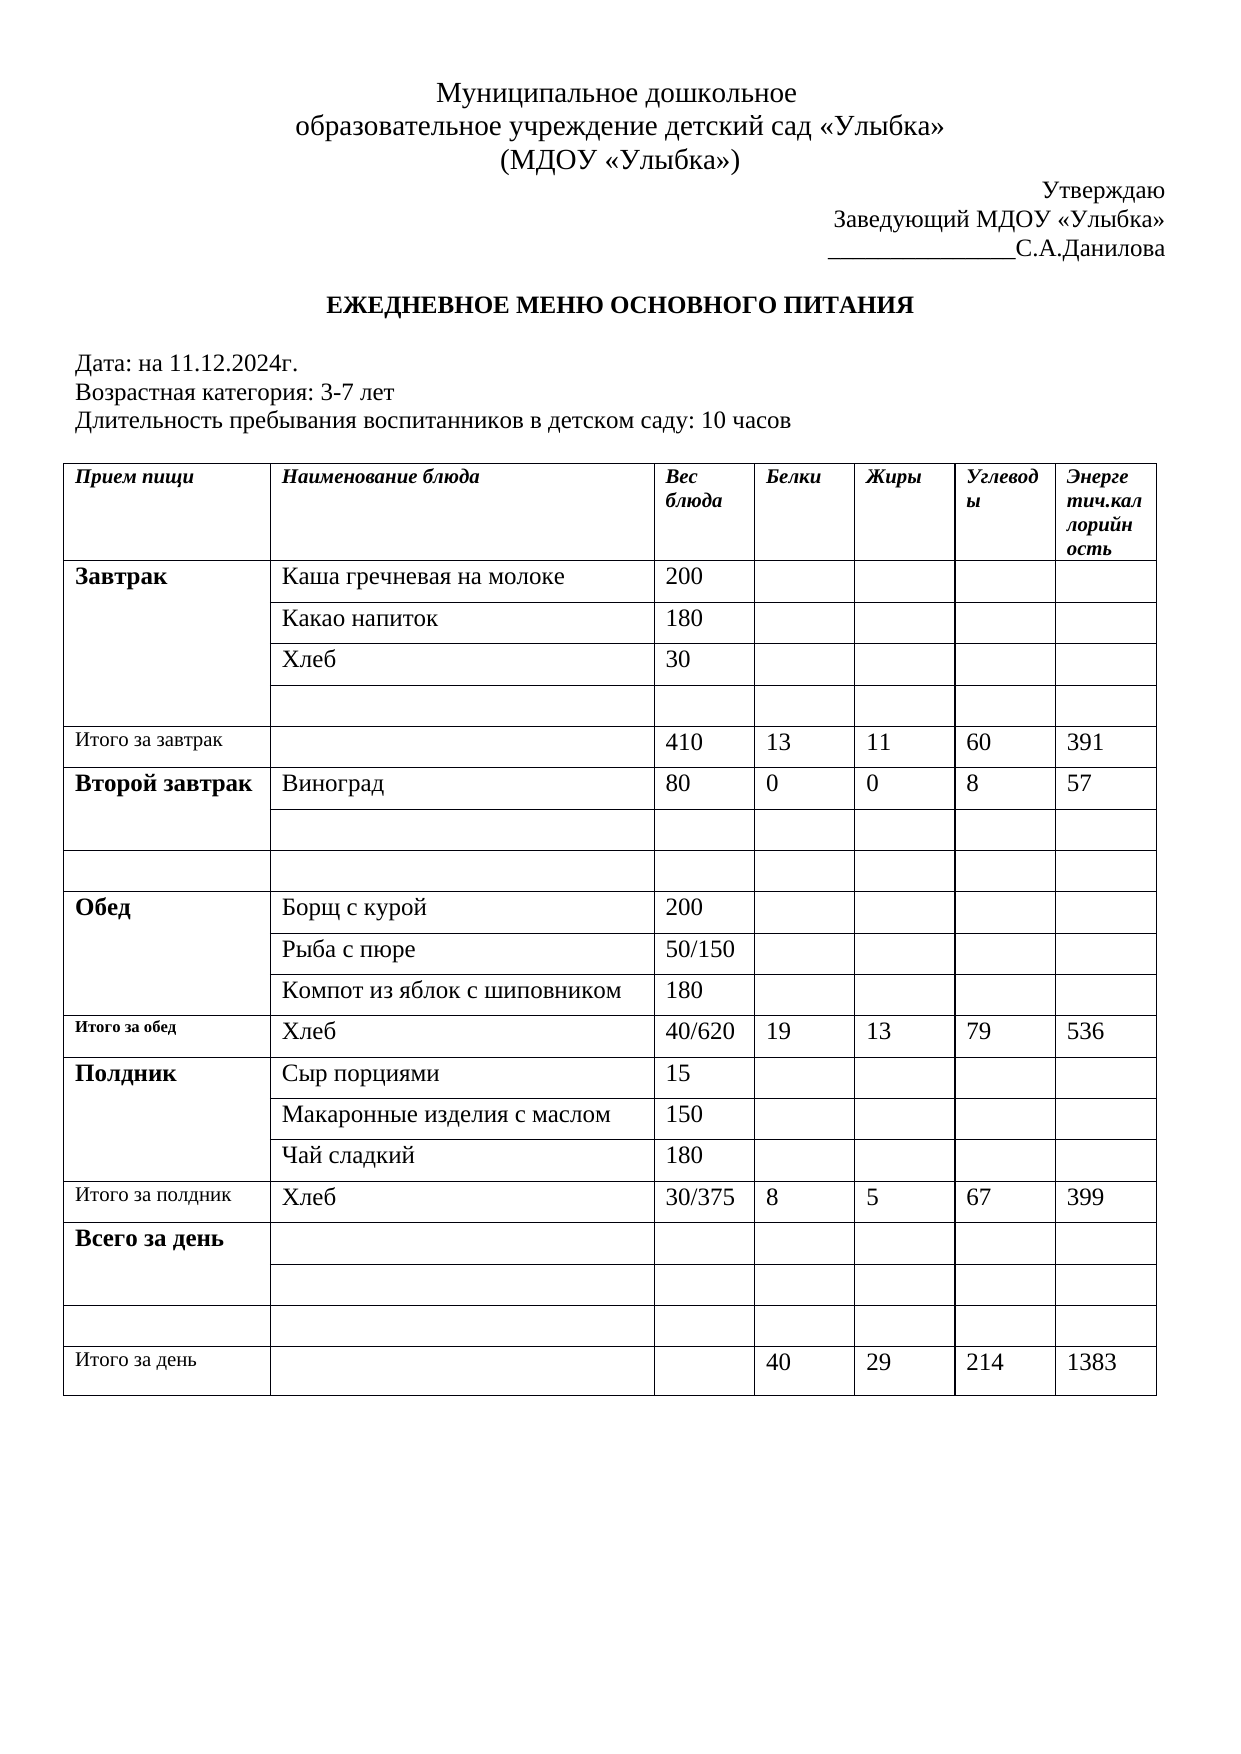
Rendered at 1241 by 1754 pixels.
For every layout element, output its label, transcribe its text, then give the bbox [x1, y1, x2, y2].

table_cell [755, 644, 854, 684]
table_cell 13 [855, 1016, 954, 1057]
table_cell 50/150 [655, 934, 754, 974]
table_cell Каша гречневая на молоке [271, 561, 654, 602]
table_cell [271, 1306, 654, 1346]
table_cell [64, 851, 270, 891]
text Возрастная категория: 3-7 лет [75, 377, 1165, 406]
table_cell Полдник [64, 1058, 270, 1181]
table_cell [755, 686, 854, 726]
table_cell [755, 810, 854, 850]
table_cell 80 [655, 768, 754, 808]
table_cell 536 [1056, 1016, 1156, 1057]
table_cell [855, 1099, 954, 1139]
table_cell 1383 [1056, 1347, 1156, 1395]
table_header Белки [755, 464, 854, 560]
table_cell [655, 686, 754, 726]
table_cell 19 [755, 1016, 854, 1057]
table_cell [271, 1223, 654, 1263]
table_cell [855, 686, 954, 726]
table_cell [655, 810, 754, 850]
table_cell 40/620 [655, 1016, 754, 1057]
table_cell [1056, 892, 1156, 933]
table_cell Сыр порциями [271, 1058, 654, 1098]
text Муниципальное дошкольное [75, 75, 1165, 108]
table_cell [755, 851, 854, 891]
table_cell Итого за день [64, 1347, 270, 1395]
table_cell 30 [655, 644, 754, 684]
table_cell 8 [956, 768, 1055, 808]
table_cell [855, 1265, 954, 1305]
table_cell Компот из яблок с шиповником [271, 975, 654, 1015]
table_cell 0 [755, 768, 854, 808]
table_cell Хлеб [271, 644, 654, 684]
table_cell 67 [956, 1182, 1055, 1222]
table_cell Всего за день [64, 1223, 270, 1305]
table_cell [956, 1223, 1055, 1263]
text (МДОУ «Улыбка») [75, 142, 1165, 176]
table_cell [1056, 1099, 1156, 1139]
table_cell [855, 1223, 954, 1263]
table_cell 180 [655, 975, 754, 1015]
table_cell [855, 603, 954, 643]
table_cell [855, 892, 954, 933]
table_cell 410 [655, 727, 754, 767]
table_cell [956, 1265, 1055, 1305]
table_cell [956, 892, 1055, 933]
table_cell [271, 1265, 654, 1305]
table_cell [956, 975, 1055, 1015]
table_cell [271, 686, 654, 726]
table_cell Какао напиток [271, 603, 654, 643]
table_cell [956, 686, 1055, 726]
table_cell [1056, 1140, 1156, 1181]
table_cell [1056, 1058, 1156, 1098]
table_cell 15 [655, 1058, 754, 1098]
table_cell [855, 1140, 954, 1181]
table_cell [755, 1306, 854, 1346]
table_cell [956, 851, 1055, 891]
text Дата: на 11.12.2024г. [75, 348, 1165, 377]
table_cell [956, 644, 1055, 684]
table_cell [271, 810, 654, 850]
text Заведующий МДОУ «Улыбка» [75, 204, 1165, 233]
table_header Наименование блюда [271, 464, 654, 560]
text Длительность пребывания воспитанников в детском саду: 10 часов [75, 406, 1165, 434]
text образовательное учреждение детский сад «Улыбка» [75, 108, 1165, 142]
table_cell [1056, 810, 1156, 850]
table_cell Обед [64, 892, 270, 1015]
table_cell [956, 934, 1055, 974]
table_cell [855, 561, 954, 602]
text Утверждаю [75, 176, 1165, 204]
table_cell 200 [655, 561, 754, 602]
table_cell [64, 1306, 270, 1346]
table_cell [1056, 644, 1156, 684]
table_cell Чай сладкий [271, 1140, 654, 1181]
table_cell 391 [1056, 727, 1156, 767]
table_cell [1056, 686, 1156, 726]
table_cell [1056, 1223, 1156, 1263]
table_cell [956, 603, 1055, 643]
table_header Вес блюда [655, 464, 754, 560]
table_cell [755, 1265, 854, 1305]
table_cell [855, 1306, 954, 1346]
table_cell [1056, 1265, 1156, 1305]
table_cell [755, 934, 854, 974]
table_cell [855, 1058, 954, 1098]
table_cell [855, 851, 954, 891]
table_cell [855, 934, 954, 974]
table_cell [956, 1099, 1055, 1139]
table_cell [655, 1265, 754, 1305]
table_cell 5 [855, 1182, 954, 1222]
table_cell [755, 975, 854, 1015]
table_cell Итого за полдник [64, 1182, 270, 1222]
text _______________С.А.Данилова [75, 233, 1165, 262]
table_cell [956, 1058, 1055, 1098]
table_cell Рыба с пюре [271, 934, 654, 974]
table_cell 29 [855, 1347, 954, 1395]
table_cell 13 [755, 727, 854, 767]
table_cell [956, 561, 1055, 602]
table_cell [1056, 561, 1156, 602]
table_cell [1056, 603, 1156, 643]
table_cell [755, 1223, 854, 1263]
table_cell Итого за обед [64, 1016, 270, 1057]
table_cell [1056, 851, 1156, 891]
table_cell 200 [655, 892, 754, 933]
table_cell [755, 1140, 854, 1181]
table_cell Хлеб [271, 1182, 654, 1222]
table_cell 150 [655, 1099, 754, 1139]
table_cell 0 [855, 768, 954, 808]
table_cell [755, 1058, 854, 1098]
table_cell Итого за завтрак [64, 727, 270, 767]
text ЕЖЕДНЕВНОЕ МЕНЮ ОСНОВНОГО ПИТАНИЯ [75, 291, 1165, 319]
table_cell 79 [956, 1016, 1055, 1057]
table_cell [755, 603, 854, 643]
table_cell [655, 1347, 754, 1395]
table_cell 60 [956, 727, 1055, 767]
table_cell [1056, 975, 1156, 1015]
table_cell 214 [956, 1347, 1055, 1395]
table_header Углеводы [956, 464, 1055, 560]
table_header Энергетич.каллорийность [1056, 464, 1156, 560]
table_cell [755, 892, 854, 933]
table_cell [855, 644, 954, 684]
table_cell [956, 810, 1055, 850]
table_cell [1056, 934, 1156, 974]
table_cell 180 [655, 603, 754, 643]
table_cell [755, 561, 854, 602]
table_cell 11 [855, 727, 954, 767]
table_cell [855, 810, 954, 850]
table_header Прием пищи [64, 464, 270, 560]
table_cell [755, 1099, 854, 1139]
table_cell Макаронные изделия с маслом [271, 1099, 654, 1139]
table_cell Второй завтрак [64, 768, 270, 850]
table_cell [271, 1347, 654, 1395]
table_cell Хлеб [271, 1016, 654, 1057]
table_cell [855, 975, 954, 1015]
table_cell 30/375 [655, 1182, 754, 1222]
table_cell Виноград [271, 768, 654, 808]
table_cell [655, 851, 754, 891]
table_cell Завтрак [64, 561, 270, 726]
table_cell [655, 1306, 754, 1346]
table_cell [956, 1140, 1055, 1181]
table_cell 180 [655, 1140, 754, 1181]
table_cell 57 [1056, 768, 1156, 808]
table_cell [1056, 1306, 1156, 1346]
table_cell 40 [755, 1347, 854, 1395]
table_cell [271, 727, 654, 767]
table_cell [271, 851, 654, 891]
table_cell 399 [1056, 1182, 1156, 1222]
table_cell 8 [755, 1182, 854, 1222]
table_cell [655, 1223, 754, 1263]
table_cell Борщ с курой [271, 892, 654, 933]
table_header Жиры [855, 464, 954, 560]
table_cell [956, 1306, 1055, 1346]
